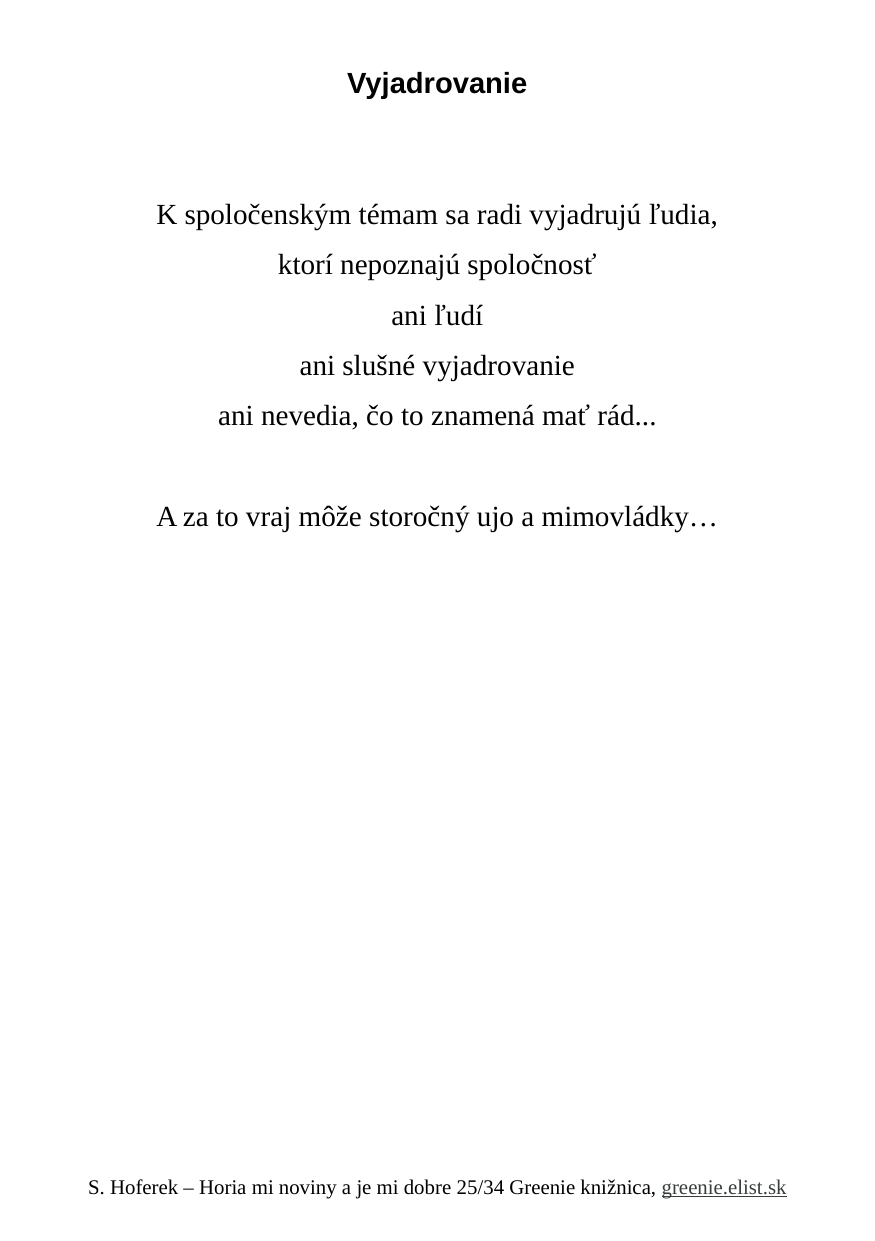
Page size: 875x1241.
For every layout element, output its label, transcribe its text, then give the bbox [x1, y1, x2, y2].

text K spoločenským témam sa radi vyjadrujú ľudia, ktorí nepoznajú spoločnosť ani ľudí ani slušné vyjadrovanie ani nevedia, čo to znamená mať rád... A za to vraj môže storočný ujo a mimovládky… [41, 197, 833, 533]
subtitle Vyjadrovanie [41, 66, 833, 100]
